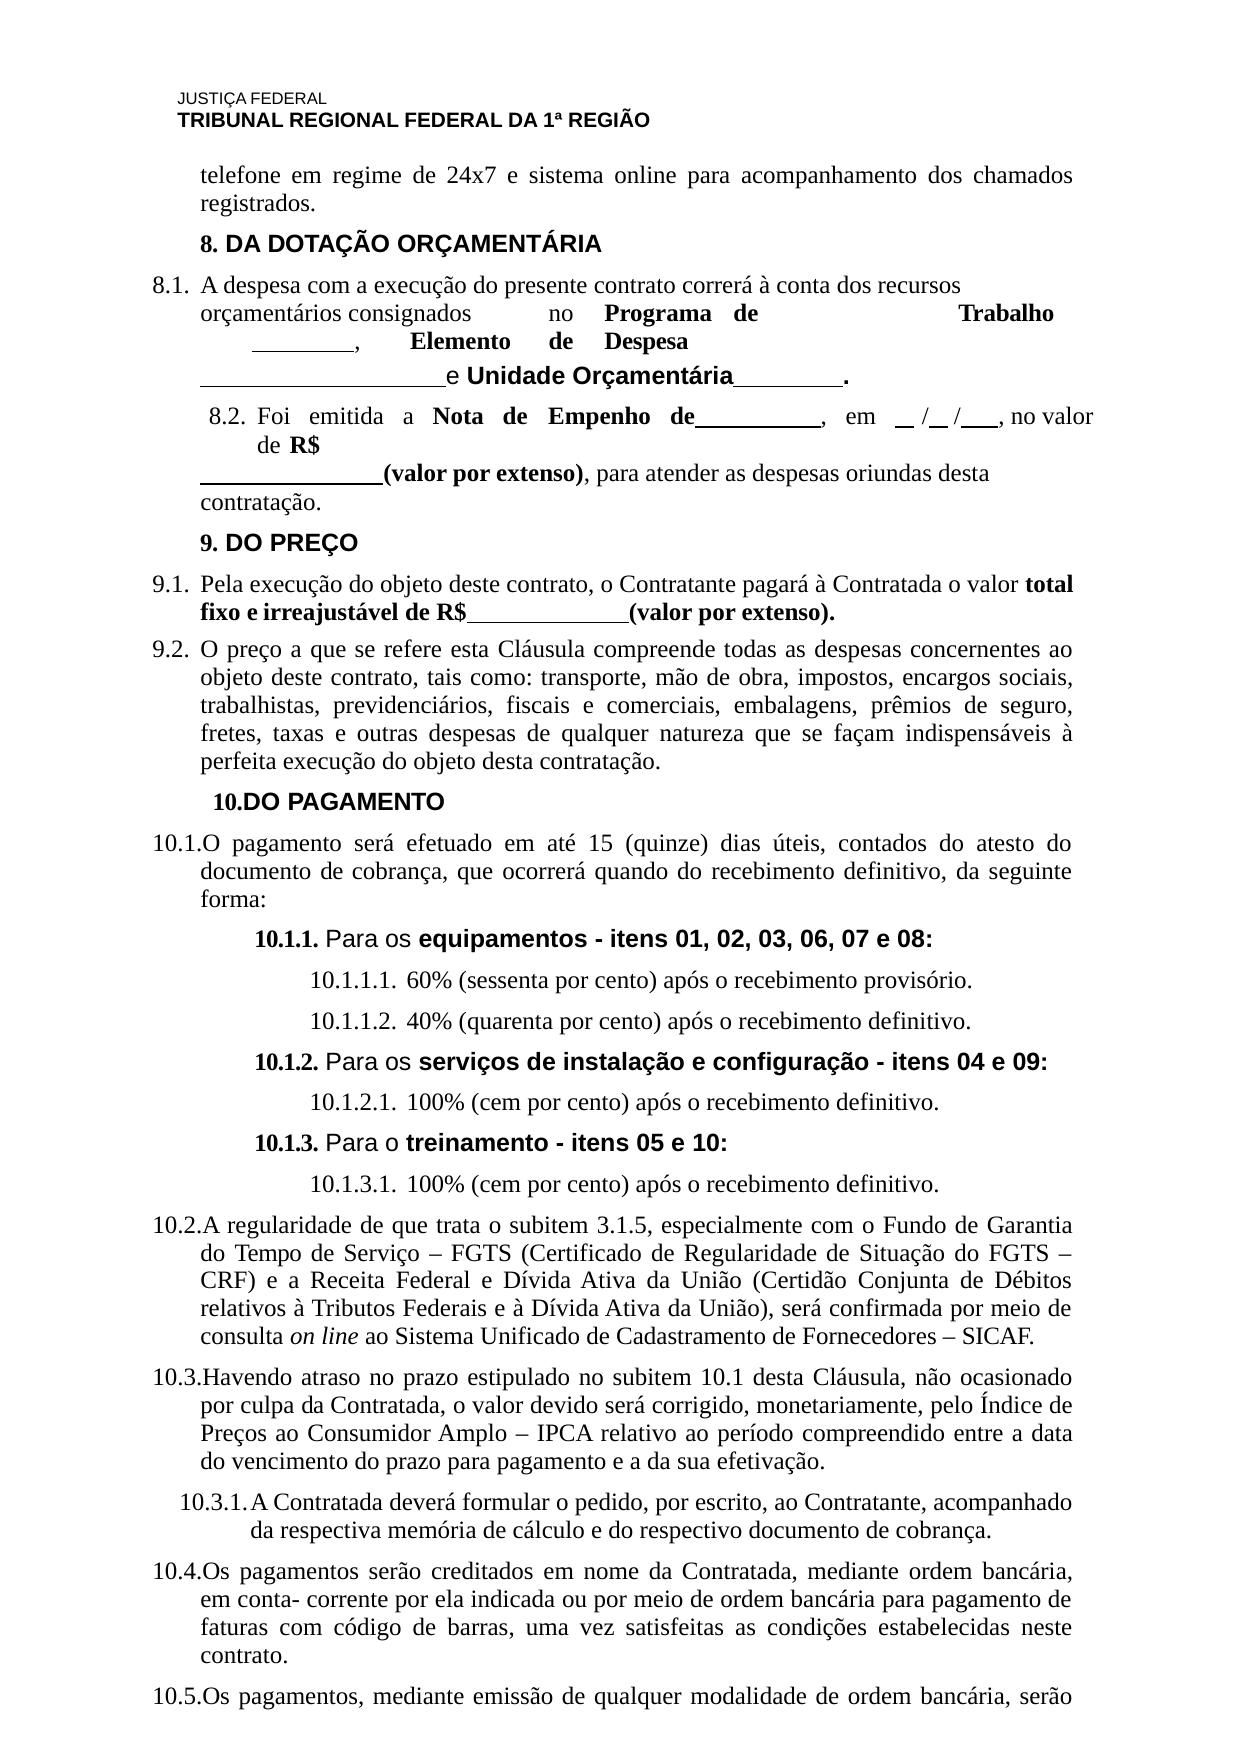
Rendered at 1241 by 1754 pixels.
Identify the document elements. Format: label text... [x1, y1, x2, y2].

subtitle e Unidade Orçamentária . [200, 362, 1098, 390]
subtitle Para os serviços de instalação e configuração - itens 04 e 09: [254, 1047, 1098, 1075]
list O preço a que se refere esta Cláusula compreende todas as despesas concernentes ao objeto deste contrato, tais como: transporte, mão de obra, impostos, encargos sociais, trabalhistas, previdenciários, fiscais e comerciais, embalagens, prêmios de seguro, fretes, taxas e outras despesas de qualquer natureza que se façam indispensáveis à perfeita execução do objeto desta contratação. [177, 634, 1074, 775]
list Os pagamentos, mediante emissão de qualquer modalidade de ordem bancária, serão realizados desde que a Contratada efetue a cobrança de forma a permitir o cumprimento das exigências legais, principalmente no que se refere às retenções tributárias. [177, 1681, 1073, 1710]
list Havendo atraso no prazo estipulado no subitem 10.1 desta Cláusula, não ocasionado por culpa da Contratada, o valor devido será corrigido, monetariamente, pelo Índice de Preços ao Consumidor Amplo – IPCA relativo ao período compreendido entre a data do vencimento do prazo para pagamento e a da sua efetivação. [177, 1362, 1074, 1475]
list 100% (cem por cento) após o recebimento definitivo. [309, 1169, 1098, 1197]
list 60% (sessenta por cento) após o recebimento provisório. [309, 965, 1098, 994]
list Os pagamentos serão creditados em nome da Contratada, mediante ordem bancária, em conta- corrente por ela indicada ou por meio de ordem bancária para pagamento de faturas com código de barras, uma vez satisfeitas as condições estabelecidas neste contrato. [177, 1556, 1073, 1669]
subtitle DO PREÇO [200, 528, 1098, 557]
list A Contratada deverá formular o pedido, por escrito, ao Contratante, acompanhado da respectiva memória de cálculo e do respectivo documento de cobrança. [179, 1487, 1073, 1544]
subtitle Para o treinamento - itens 05 e 10: [254, 1128, 1098, 1157]
subtitle DO PAGAMENTO [212, 787, 1098, 816]
list A regularidade de que trata o subitem 3.1.5, especialmente com o Fundo de Garantia do Tempo de Serviço – FGTS (Certificado de Regularidade de Situação do FGTS – CRF) e a Receita Federal e Dívida Ativa da União (Certidão Conjunta de Débitos relativos à Tributos Federais e à Dívida Ativa da União), será confirmada por meio de consulta on line ao Sistema Unificado de Cadastramento de Fornecedores – SICAF. [177, 1210, 1073, 1350]
list O pagamento será efetuado em até 15 (quinze) dias úteis, contados do atesto do documento de cobrança, que ocorrerá quando do recebimento definitivo, da seguinte forma: [177, 828, 1073, 912]
list A despesa com a execução do presente contrato correrá à conta dos recursos orçamentários consignados no Programa de Trabalho , Elemento de Despesa [177, 270, 1074, 355]
text (valor por extenso), para atender as despesas oriundas desta contratação. [200, 459, 1098, 516]
list 100% (cem por cento) após o recebimento definitivo. [309, 1087, 1098, 1116]
subtitle Para os equipamentos - itens 01, 02, 03, 06, 07 e 08: [254, 924, 1098, 953]
subtitle DA DOTAÇÃO ORÇAMENTÁRIA [200, 229, 1098, 258]
list Pela execução do objeto deste contrato, o Contratante pagará à Contratada o valor total fixo e irreajustável de R$ (valor por extenso). [177, 569, 1073, 626]
list Foi emitida a Nota de Empenho de , em / / , no valor de R$ [234, 402, 1098, 459]
list 40% (quarenta por cento) após o recebimento definitivo. [309, 1006, 1098, 1034]
list Deverá ser disponibilizados canais de comunicação para abertura de chamados via telefone em regime de 24x7 e sistema online para acompanhamento dos chamados registrados. [177, 160, 1073, 217]
